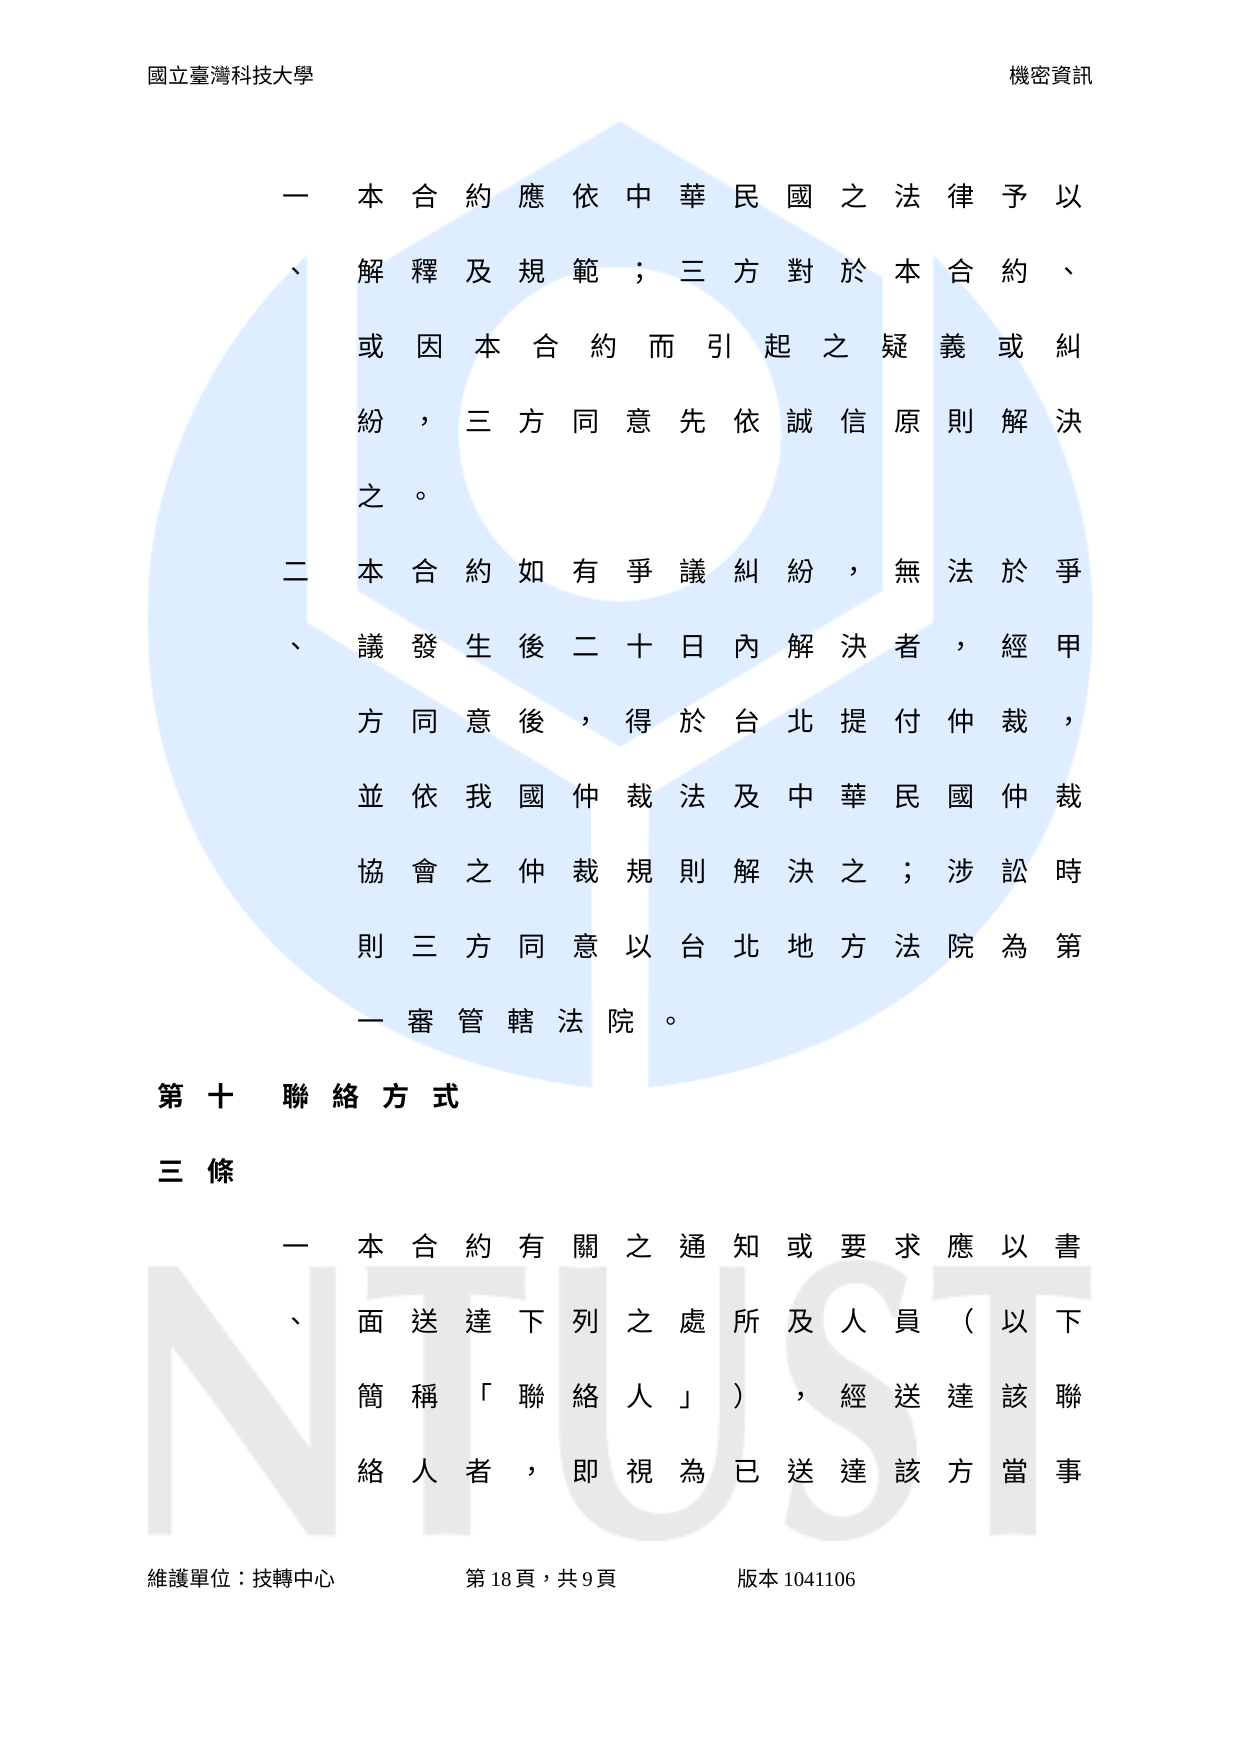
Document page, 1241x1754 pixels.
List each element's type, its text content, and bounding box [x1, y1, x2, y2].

table_cell 本合約應依中華民國之法律予以解釋及規範；三方對於本合約、或因本合約而引起之疑義或糾紛，三方同意先依誠信原則解決之。 [1093, 157, 1117, 532]
table_cell 本合約如有爭議糾紛，無法於爭議發生後二十日內解決者，經甲方同意後，得於台北提付仲裁，並依我國仲裁法及中華民國仲裁協會之仲裁規則解決之；涉訟時則三方同意以台北地方法院為第一審管轄法院。 [1093, 532, 1117, 1057]
table_cell 本合約有關之通知或要求應以書面送達下列之處所及人員（以下簡稱「聯絡人」），經送達該聯絡人者，即視為已送達該方當事人： [1093, 1207, 1117, 1507]
table_cell 聯絡方式 [1093, 1057, 1117, 1207]
